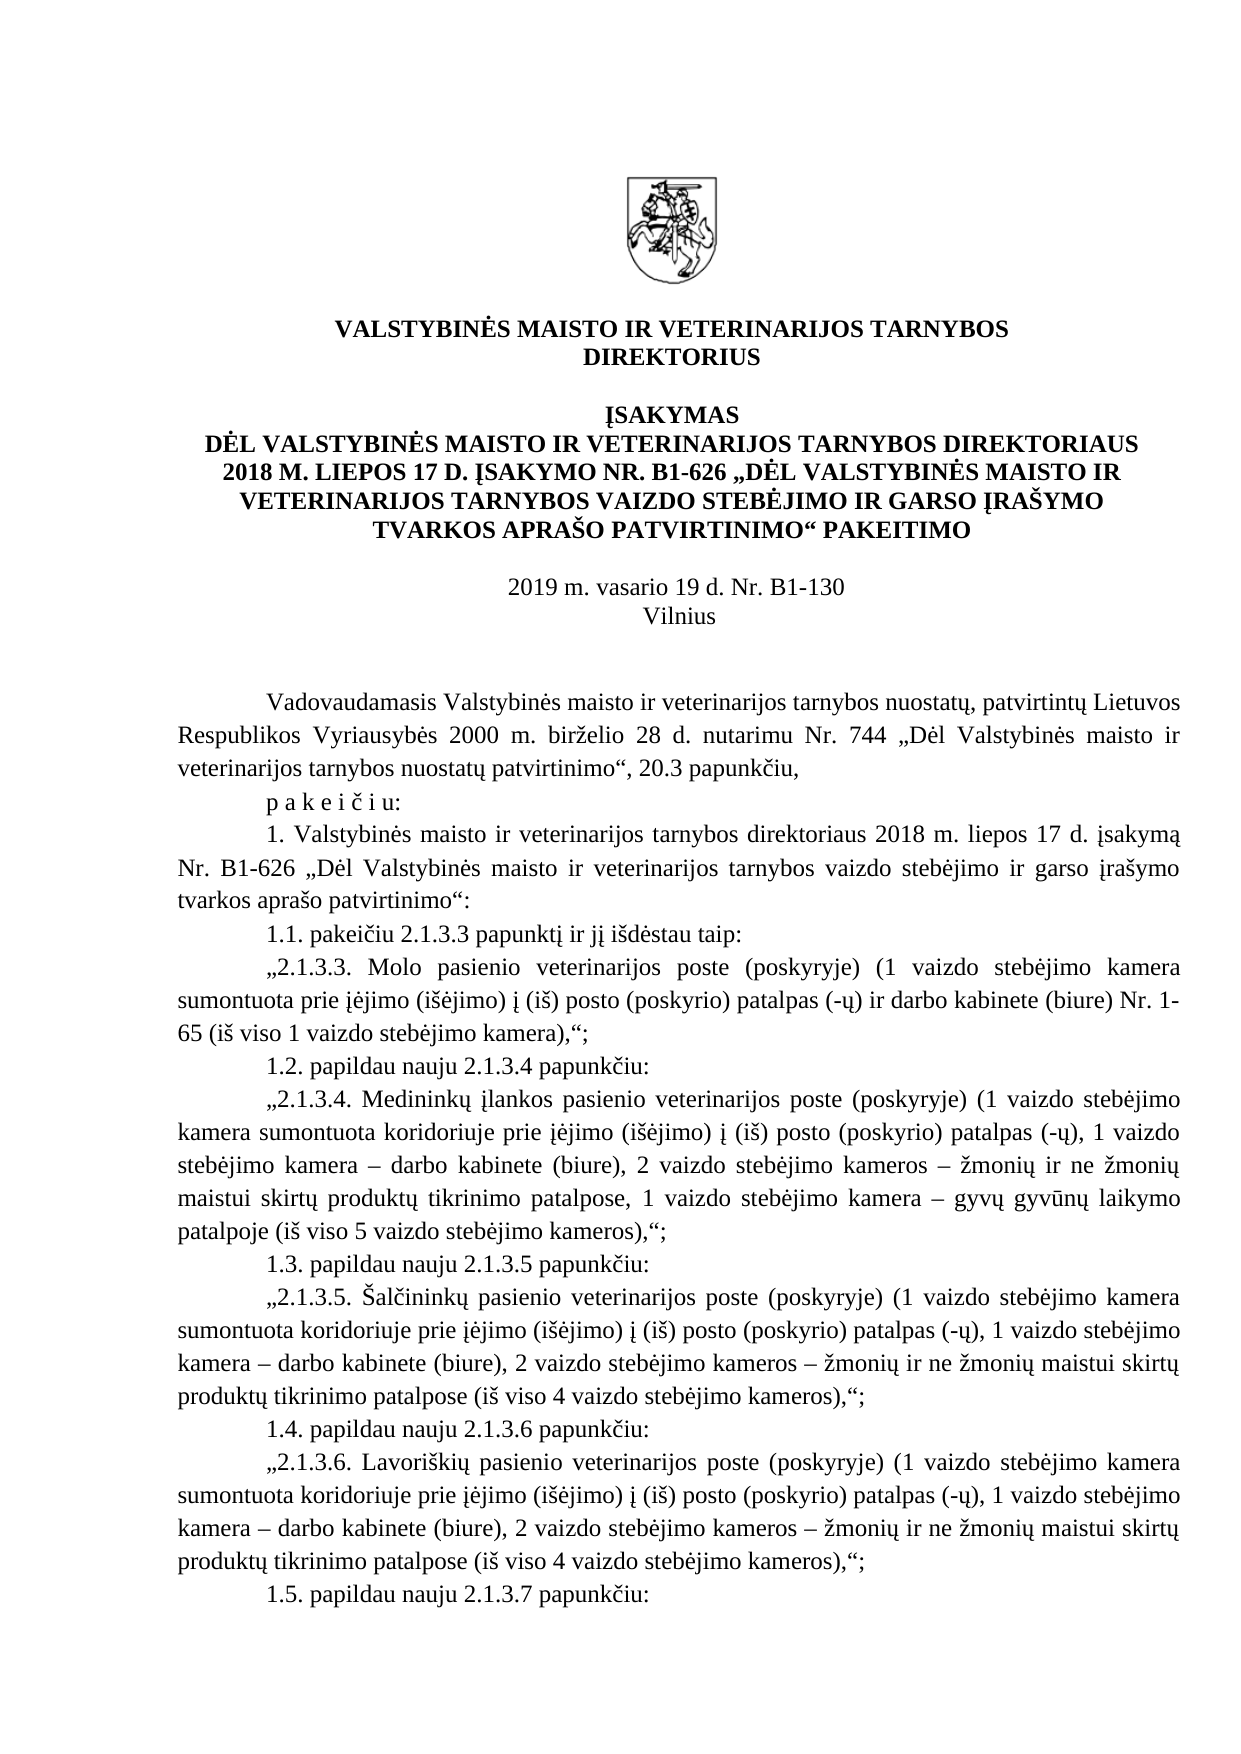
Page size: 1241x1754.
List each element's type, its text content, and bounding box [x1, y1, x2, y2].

text „2.1.3.6. Lavoriškių pasienio veterinarijos poste (poskyryje) (1 vaizdo stebėjimo kamera sumontuota koridoriuje prie įėjimo (išėjimo) į (iš) posto (poskyrio) patalpas (-ų), 1 vaizdo stebėjimo kamera – darbo kabinete (biure), 2 vaizdo stebėjimo kameros – žmonių ir ne žmonių maistui skirtų produktų tikrinimo patalpose (iš viso 4 vaizdo stebėjimo kameros),“; [177, 1447, 1181, 1575]
text 2019 m. vasario 19 d. Nr. B1-130 [177, 572, 1181, 601]
text 1.2. papildau nauju 2.1.3.4 papunkčiu: [177, 1051, 1181, 1079]
text „2.1.3.4. Medininkų įlankos pasienio veterinarijos poste (poskyryje) (1 vaizdo stebėjimo kamera sumontuota koridoriuje prie įėjimo (išėjimo) į (iš) posto (poskyrio) patalpas (-ų), 1 vaizdo stebėjimo kamera – darbo kabinete (biure), 2 vaizdo stebėjimo kameros – žmonių ir ne žmonių maistui skirtų produktų tikrinimo patalpose, 1 vaizdo stebėjimo kamera – gyvų gyvūnų laikymo patalpoje (iš viso 5 vaizdo stebėjimo kameros),“; [177, 1084, 1181, 1244]
text DIREKTORIUS [177, 342, 1166, 371]
text Vilnius [177, 601, 1181, 630]
text 1.4. papildau nauju 2.1.3.6 papunkčiu: [177, 1414, 1181, 1443]
text DĖL VALSTYBINĖS MAISTO IR VETERINARIJOS TARNYBOS DIREKTORIAUS 2018 M. LIEPOS 17 D. ĮSAKYMO NR. B1-626 „DĖL VALSTYBINĖS MAISTO IR VETERINARIJOS TARNYBOS VAIZDO STEBĖJIMO IR GARSO ĮRAŠYMO TVARKOS APRAŠO PATVIRTINIMO“ PAKEITIMO [177, 429, 1166, 544]
text 1.5. papildau nauju 2.1.3.7 papunkčiu: [177, 1579, 1181, 1608]
text p a k e i č i u: [177, 787, 1181, 815]
text „2.1.3.3. Molo pasienio veterinarijos poste (poskyryje) (1 vaizdo stebėjimo kamera sumontuota prie įėjimo (išėjimo) į (iš) posto (poskyrio) patalpas (-ų) ir darbo kabinete (biure) Nr. 1-65 (iš viso 1 vaizdo stebėjimo kamera),“; [177, 952, 1181, 1046]
text „2.1.3.5. Šalčininkų pasienio veterinarijos poste (poskyryje) (1 vaizdo stebėjimo kamera sumontuota koridoriuje prie įėjimo (išėjimo) į (iš) posto (poskyrio) patalpas (-ų), 1 vaizdo stebėjimo kamera – darbo kabinete (biure), 2 vaizdo stebėjimo kameros – žmonių ir ne žmonių maistui skirtų produktų tikrinimo patalpose (iš viso 4 vaizdo stebėjimo kameros),“; [177, 1282, 1181, 1410]
text 1.1. pakeičiu 2.1.3.3 papunktį ir jį išdėstau taip: [177, 919, 1181, 947]
text 1. Valstybinės maisto ir veterinarijos tarnybos direktoriaus 2018 m. liepos 17 d. įsakymą Nr. B1-626 „Dėl Valstybinės maisto ir veterinarijos tarnybos vaizdo stebėjimo ir garso įrašymo tvarkos aprašo patvirtinimo“: [177, 819, 1181, 914]
text VALSTYBINĖS MAISTO IR VETERINARIJOS TARNYBOS [177, 314, 1166, 342]
text ĮSAKYMAS [177, 400, 1166, 429]
text Vadovaudamasis Valstybinės maisto ir veterinarijos tarnybos nuostatų, patvirtintų Lietuvos Respublikos Vyriausybės 2000 m. birželio 28 d. nutarimu Nr. 744 „Dėl Valstybinės maisto ir veterinarijos tarnybos nuostatų patvirtinimo“, 20.3 papunkčiu, [177, 687, 1181, 782]
text 1.3. papildau nauju 2.1.3.5 papunkčiu: [177, 1249, 1181, 1278]
